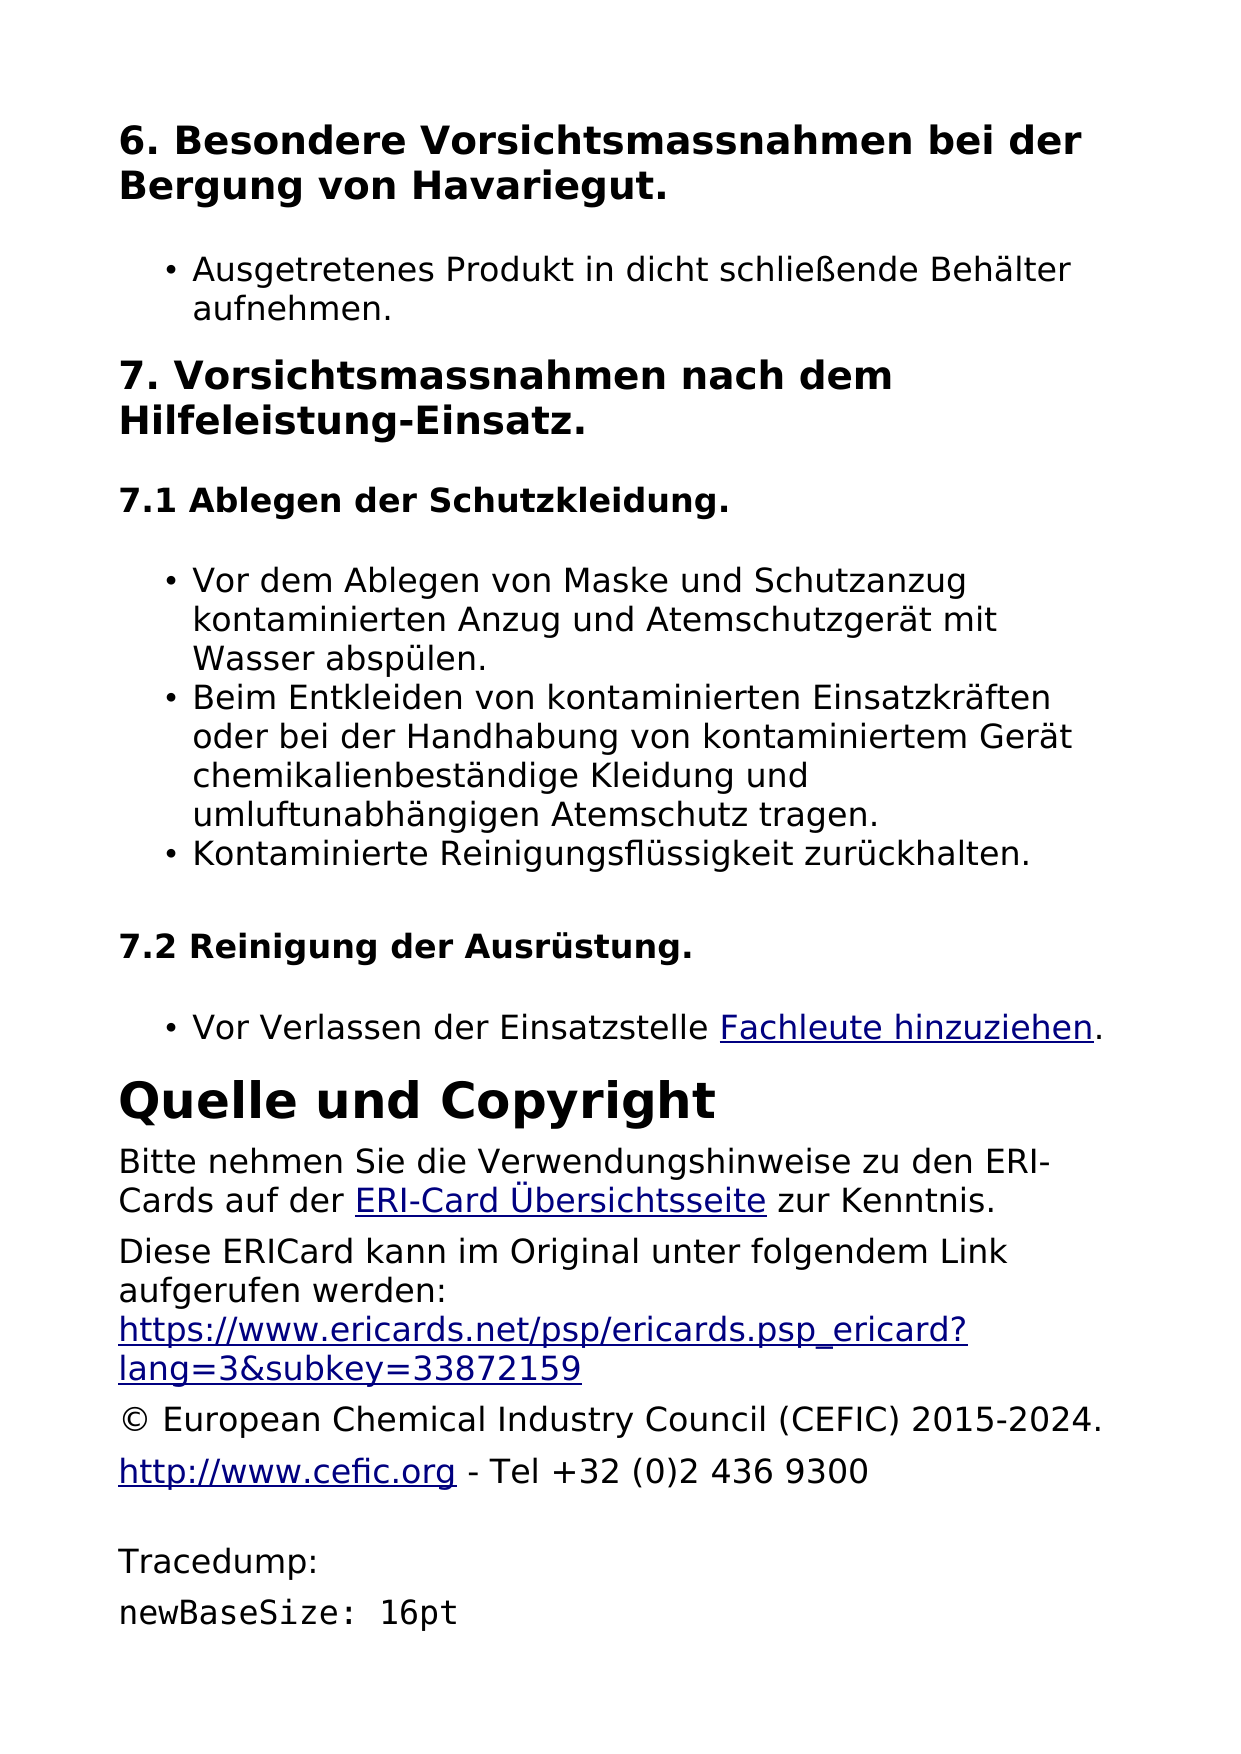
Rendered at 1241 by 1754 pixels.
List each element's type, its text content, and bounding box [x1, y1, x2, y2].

text http://www.cefic.org - Tel +32 (0)2 436 9300 [118, 1452, 1122, 1491]
list Beim Entkleiden von kontaminierten Einsatzkräften oder bei der Handhabung von kontaminiertem Gerät chemikalienbeständige Kleidung und umluftunabhängigen Atemschutz tragen. [177, 678, 1122, 834]
text Diese ERICard kann im Original unter folgendem Link aufgerufen werden: https://www.ericards.net/psp/ericards.psp_ericard?lang=3&subkey=33872159 [118, 1233, 1122, 1388]
text Tracedump: [118, 1503, 1122, 1581]
text © European Chemical Industry Council (CEFIC) 2015-2024. [118, 1401, 1122, 1440]
subtitle Quelle und Copyright [118, 1072, 1122, 1130]
subtitle 7. Vorsichtsmassnahmen nach dem Hilfeleistung-Einsatz. [118, 353, 1122, 444]
subtitle 7.2 Reinigung der Ausrüstung. [118, 927, 1122, 966]
text Bitte nehmen Sie die Verwendungshinweise zu den ERI-Cards auf der ERI-Card Übersichtsseite zur Kenntnis. [118, 1143, 1122, 1220]
list Vor dem Ablegen von Maske und Schutzanzug kontaminierten Anzug und Atemschutzgerät mit Wasser abspülen. [177, 562, 1122, 678]
subtitle 7.1 Ablegen der Schutzkleidung. [118, 481, 1122, 520]
subtitle 6. Besondere Vorsichtsmassnahmen bei der Bergung von Havariegut. [118, 118, 1122, 208]
list Vor Verlassen der Einsatzstelle Fachleute hinzuziehen. [177, 1008, 1122, 1047]
text newBaseSize: 16pt [118, 1594, 1122, 1633]
list Ausgetretenes Produkt in dicht schließende Behälter aufnehmen. [177, 251, 1122, 328]
list Kontaminierte Reinigungsflüssigkeit zurückhalten. [177, 834, 1122, 873]
